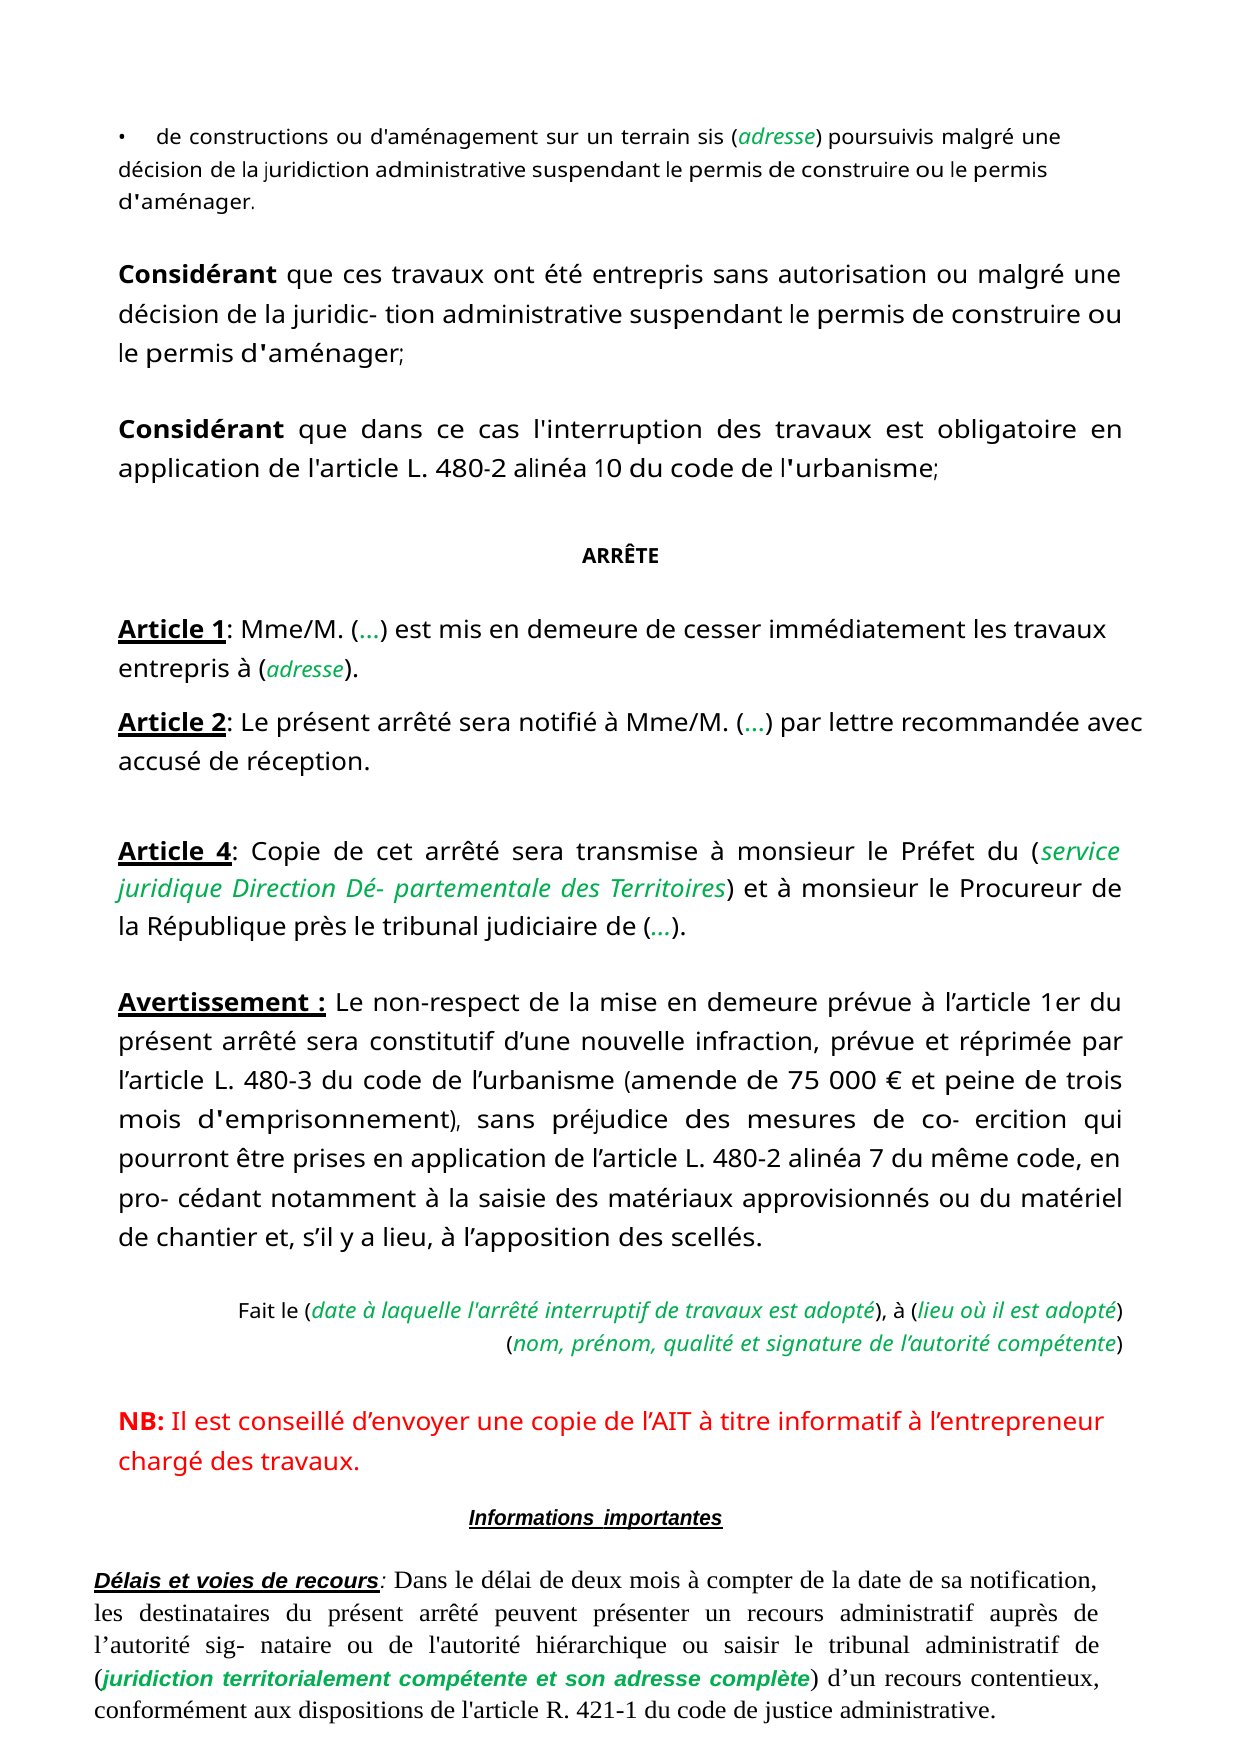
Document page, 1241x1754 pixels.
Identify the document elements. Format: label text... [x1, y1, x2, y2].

text Article 1: Mme/M. (…) est mis en demeure de cesser immédiatement les travaux entrepris à (adresse). [118, 612, 1171, 685]
text Fait le (date à laquelle l'arrêté interruptif de travaux est adopté), à (lieu où il est adopté) [94, 1295, 1123, 1325]
subtitle ARRÊTE [119, 541, 1121, 570]
text NB: Il est conseillé d’envoyer une copie de l’AIT à titre informatif à l’entrepreneur chargé des travaux. [118, 1404, 1171, 1477]
text Article 2: Le présent arrêté sera notifié à Mme/M. (…) par lettre recommandée avec accusé de réception. [118, 705, 1171, 778]
text Considérant que ces travaux ont été entrepris sans autorisation ou malgré une décision de la juridic- tion administrative suspendant le permis de construire ou le permis d'aménager; [118, 257, 1123, 369]
text Délais et voies de recours: Dans le délai de deux mois à compter de la date de sa notification, les destinataires du présent arrêté peuvent présenter un recours administratif auprès de l’autorité sig- nataire ou de l'autorité hiérarchique ou saisir le tribunal administratif de (juridiction territorialement compétente et son adresse complète) d’un recours contentieux, conformément aux dispositions de l'article R. 421-1 du code de justice administrative. [94, 1566, 1099, 1724]
list de constructions ou d'aménagement sur un terrain sis (adresse) poursuivis malgré une décision de la juridiction administrative suspendant le permis de construire ou le permis d'aménager. [118, 121, 1123, 216]
text Avertissement : Le non-respect de la mise en demeure prévue à l’article 1er du présent arrêté sera constitutif d’une nouvelle infraction, prévue et réprimée par l’article L. 480-3 du code de l’urbanisme (amende de 75 000 € et peine de trois mois d'emprisonnement), sans préjudice des mesures de co- ercition qui pourront être prises en application de l’article L. 480-2 alinéa 7 du même code, en pro- cédant notamment à la saisie des matériaux approvisionnés ou du matériel de chantier et, s’il y a lieu, à l’apposition des scellés. [118, 984, 1123, 1253]
text (nom, prénom, qualité et signature de l’autorité compétente) [94, 1328, 1123, 1358]
text Considérant que dans ce cas l'interruption des travaux est obligatoire en application de l'article L. 480-2 alinéa 10 du code de l'urbanisme; [118, 411, 1122, 485]
text Article 4: Copie de cet arrêté sera transmise à monsieur le Préfet du (service juridique Direction Dé- partementale des Territoires) et à monsieur le Procureur de la République près le tribunal judiciaire de (…). [118, 834, 1123, 942]
text Informations importantes [467, 1505, 726, 1530]
